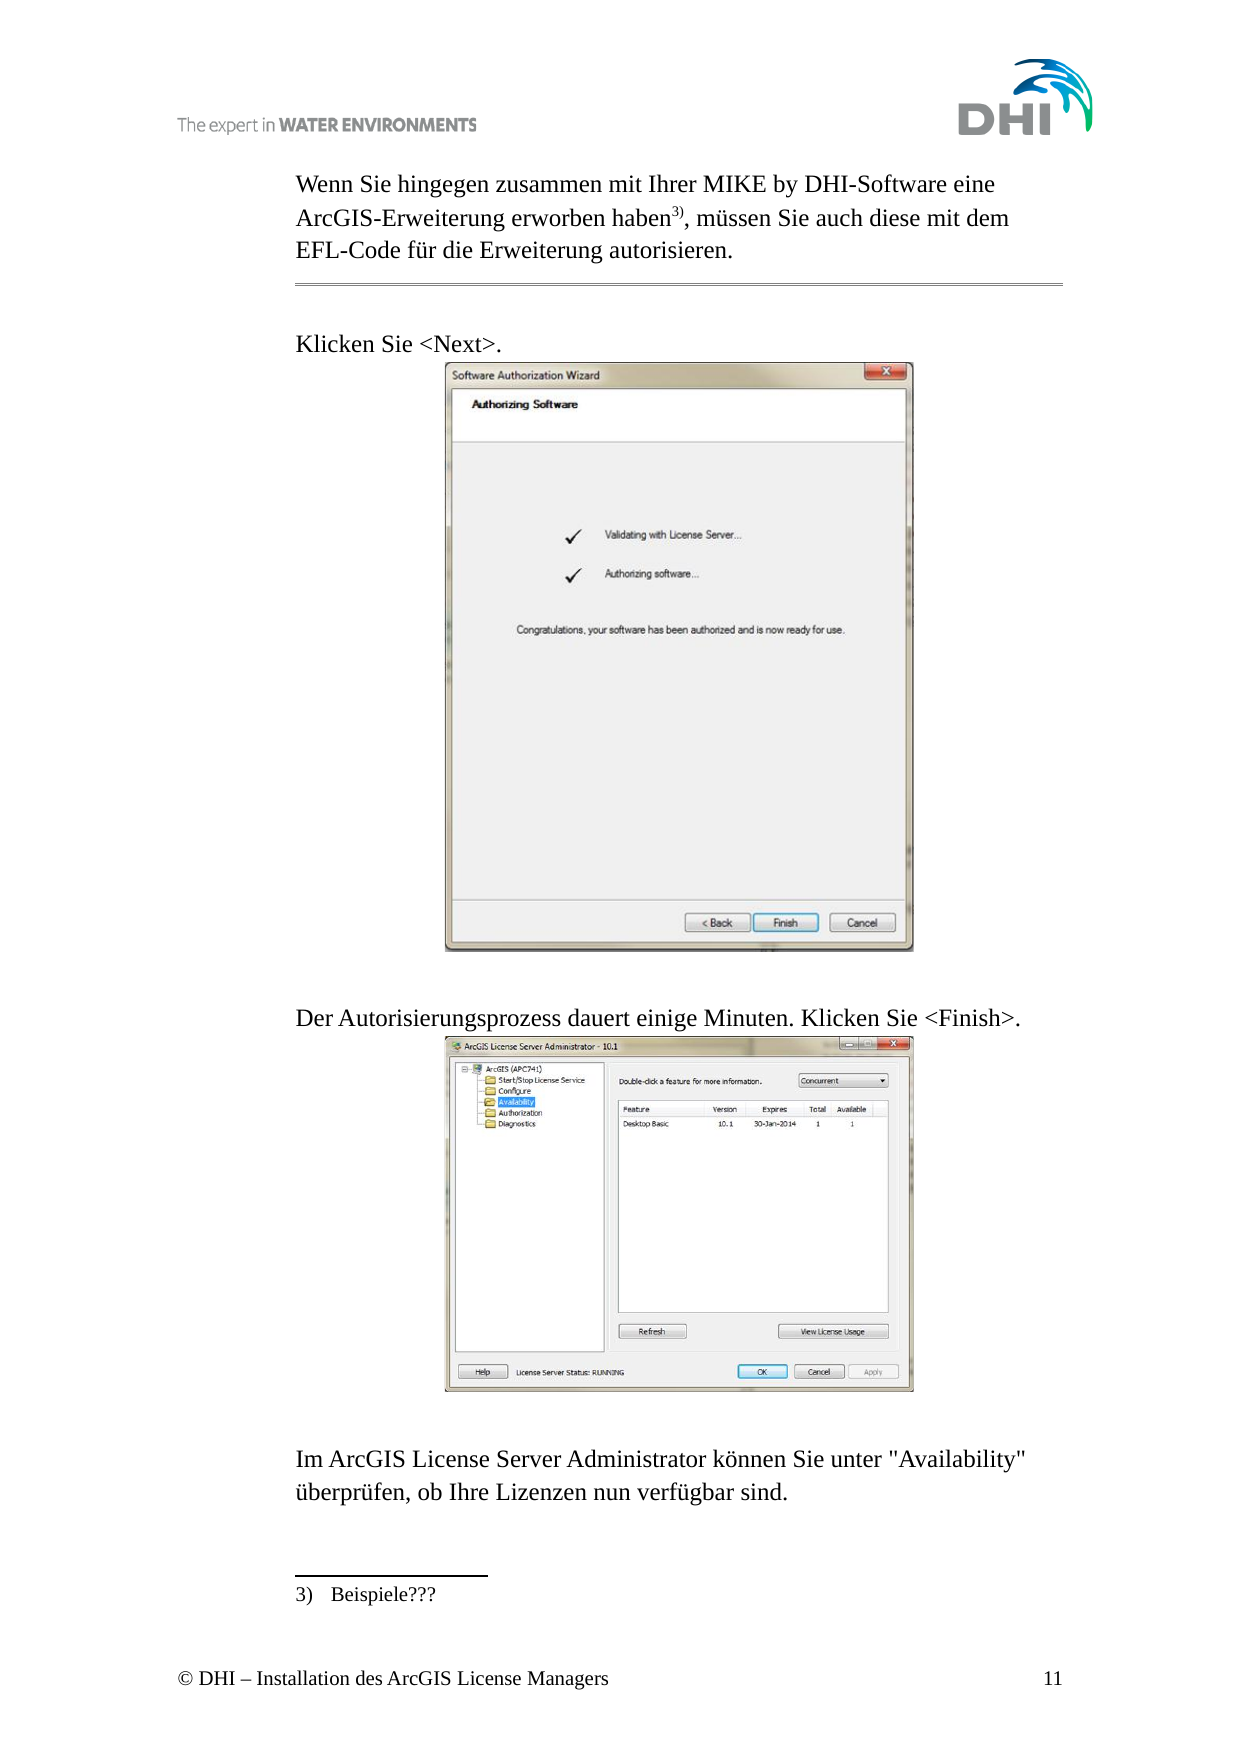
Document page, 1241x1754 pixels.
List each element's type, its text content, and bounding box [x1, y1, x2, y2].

picture [177, 117, 477, 135]
text Im ArcGIS License Server Administrator können Sie unter "Availability" überprüfen, ob Ihre Lizenzen nun verfügbar sind. [295, 1444, 1063, 1506]
text Klicken Sie <Next>. [295, 329, 1063, 358]
text Der Autorisierungsprozess dauert einige Minuten. Klicken Sie <Finish>. [295, 1003, 1063, 1032]
picture [444, 362, 914, 952]
text Wenn Sie hingegen zusammen mit Ihrer MIKE by DHI-Software eine ArcGIS-Erweiterung erworben haben, müssen Sie auch diese mit dem EFL-Code für die Erweiterung autorisieren. [295, 169, 1063, 264]
picture [444, 1036, 914, 1392]
text Beispiele??? [295, 1582, 1063, 1606]
picture [958, 59, 1093, 135]
